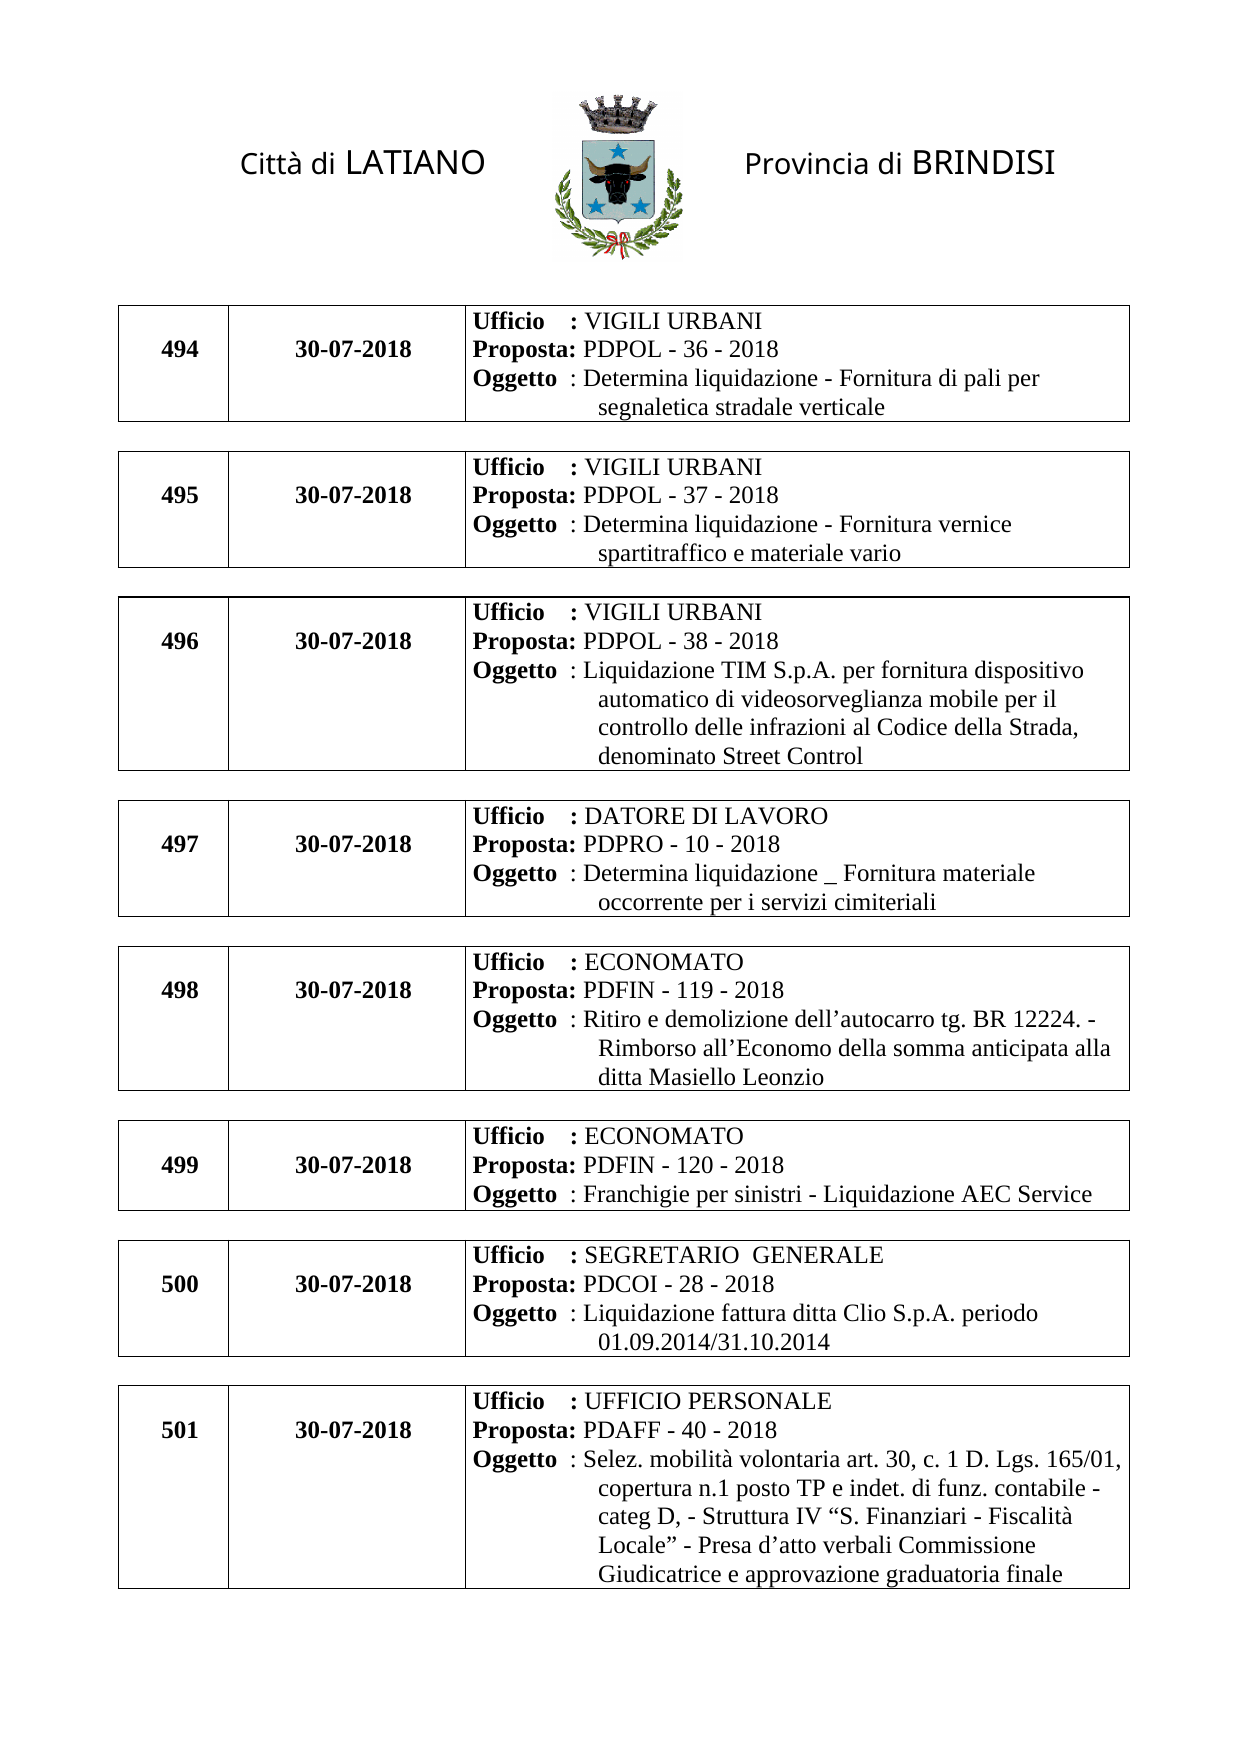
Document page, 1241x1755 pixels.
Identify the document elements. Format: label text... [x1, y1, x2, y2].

table_header Ufficio : SEGRETARIO GENERALE Proposta: PDCOI - 28 - 2018 Oggetto : Liquidazione fattura ditta Clio S.p.A. periodo 01.09.2014/31.10.2014 [466, 1241, 1129, 1356]
table_header 497 [119, 801, 228, 916]
table_header 30-07-2018 [229, 452, 465, 567]
table_header Ufficio : VIGILI URBANI Proposta: PDPOL - 36 - 2018 Oggetto : Determina liquidazione - Fornitura di pali per segnaletica stradale verticale [466, 306, 1129, 421]
table_header Ufficio : UFFICIO PERSONALE Proposta: PDAFF - 40 - 2018 Oggetto : Selez. mobilità volontaria art. 30, c. 1 D. Lgs. 165/01, copertura n.1 posto TP e indet. di funz. contabile - categ D, - Struttura IV “S. Finanziari - Fiscalità Locale” - Presa d’atto verbali Commissione Giudicatrice e approvazione graduatoria finale [466, 1386, 1129, 1588]
table_header 498 [119, 947, 228, 1090]
table_header Ufficio : ECONOMATO Proposta: PDFIN - 120 - 2018 Oggetto : Franchigie per sinistri - Liquidazione AEC Service [466, 1121, 1129, 1210]
table_header 494 [119, 306, 228, 421]
table_header 30-07-2018 [229, 1121, 465, 1210]
table_header 30-07-2018 [229, 306, 465, 421]
table_header 30-07-2018 [229, 1386, 465, 1588]
table_header Ufficio : VIGILI URBANI Proposta: PDPOL - 38 - 2018 Oggetto : Liquidazione TIM S.p.A. per fornitura dispositivo automatico di videosorveglianza mobile per il controllo delle infrazioni al Codice della Strada, denominato Street Control [466, 598, 1129, 770]
table_header Ufficio : DATORE DI LAVORO Proposta: PDPRO - 10 - 2018 Oggetto : Determina liquidazione _ Fornitura materiale occorrente per i servizi cimiteriali [466, 801, 1129, 916]
table_header 499 [119, 1121, 228, 1210]
table_header 496 [119, 598, 228, 770]
table_header 30-07-2018 [229, 801, 465, 916]
table_header 30-07-2018 [229, 1241, 465, 1356]
table_header 495 [119, 452, 228, 567]
table_header Ufficio : VIGILI URBANI Proposta: PDPOL - 37 - 2018 Oggetto : Determina liquidazione - Fornitura vernice spartitraffico e materiale vario [466, 452, 1129, 567]
table_header 30-07-2018 [229, 598, 465, 770]
table_header Ufficio : ECONOMATO Proposta: PDFIN - 119 - 2018 Oggetto : Ritiro e demolizione dell’autocarro tg. BR 12224. - Rimborso all’Economo della somma anticipata alla ditta Masiello Leonzio [466, 947, 1129, 1090]
table_header 30-07-2018 [229, 947, 465, 1090]
table_header 500 [119, 1241, 228, 1356]
table_header 501 [119, 1386, 228, 1588]
